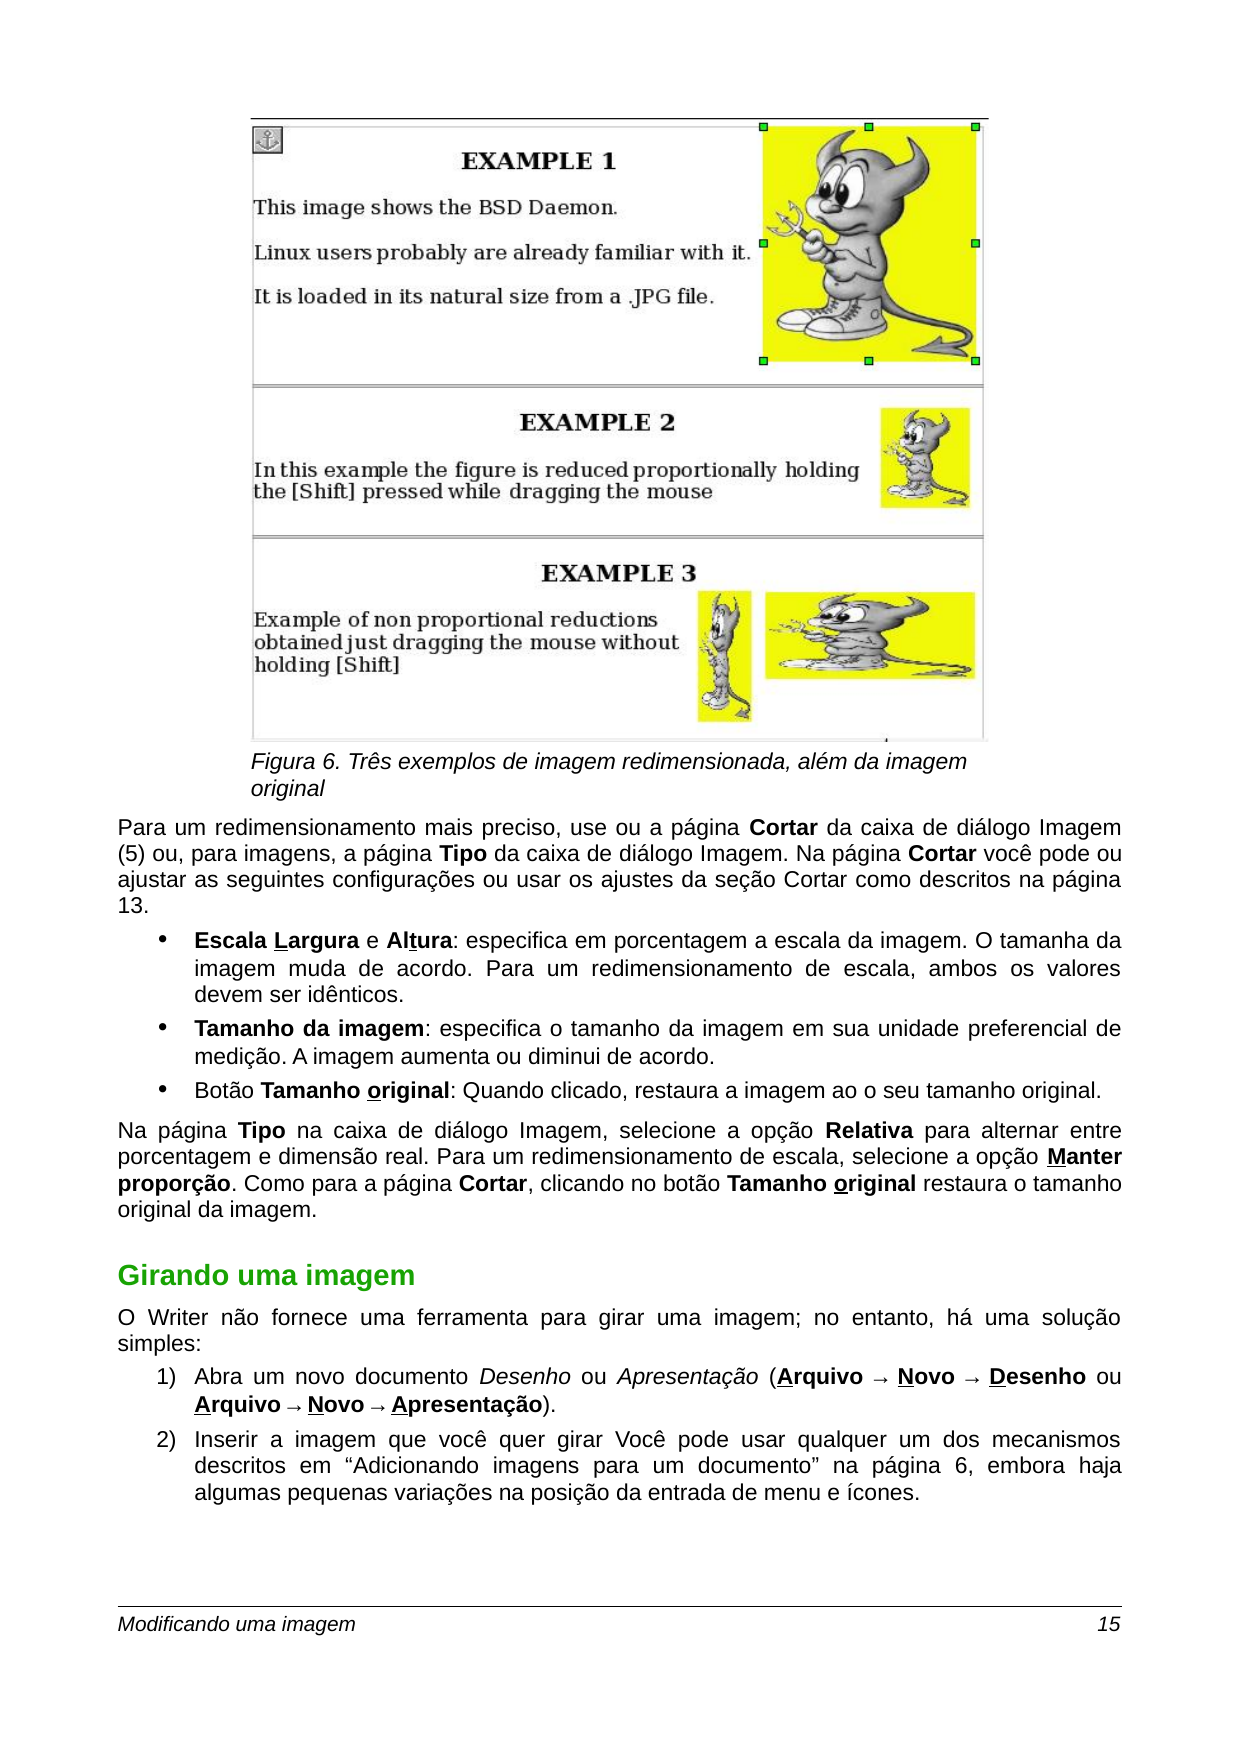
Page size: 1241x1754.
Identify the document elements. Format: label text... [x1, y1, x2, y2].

list Inserir a imagem que você quer girar Você pode usar qualquer um dos mecanismos descritos em “Adicionando imagens para um documento” na página 6, embora haja algumas pequenas variações na posição da entrada de menu e ícones. [176, 1426, 1122, 1505]
list O Writer não fornece uma ferramenta para girar uma imagem; no entanto, há uma solução simples: [117, 1304, 1122, 1356]
list Escala Largura e Altura: especifica em porcentagem a escala da imagem. O tamanha da imagem muda de acordo. Para um redimensionamento de escala, ambos os valores devem ser idênticos. [155, 925, 1122, 1007]
list Tamanho da imagem: especifica o tamanho da imagem em sua unidade preferencial de medição. A imagem aumenta ou diminui de acordo. [155, 1013, 1122, 1069]
list Abra um novo documento Desenho ou Apresentação (Arquivo → Novo → Desenho ou Arquivo → Novo → Apresentação). [176, 1363, 1122, 1419]
list Para um redimensionamento mais preciso, use ou a página Cortar da caixa de diálogo Imagem (Figura 5) ou, para imagens, a página Tipo da caixa de diálogo Imagem. Na página Cortar você pode ou ajustar as seguintes configurações ou usar os ajustes da seção Cortar como descritos na página 13. [117, 813, 1122, 919]
text Na página Tipo na caixa de diálogo Imagem, selecione a opção Relativa para alternar entre porcentagem e dimensão real. Para um redimensionamento de escala, selecione a opção Manter proporção. Como para a página Cortar, clicando no botão Tamanho original restaura o tamanho original da imagem. [117, 1117, 1122, 1222]
picture [250, 118, 989, 742]
list Botão Tamanho original: Quando clicado, restaura a imagem ao o seu tamanho original. [155, 1075, 1122, 1104]
text Figura 6. Três exemplos de imagem redimensionada, além da imagem original [251, 748, 989, 801]
subtitle Girando uma imagem [117, 1258, 1122, 1291]
